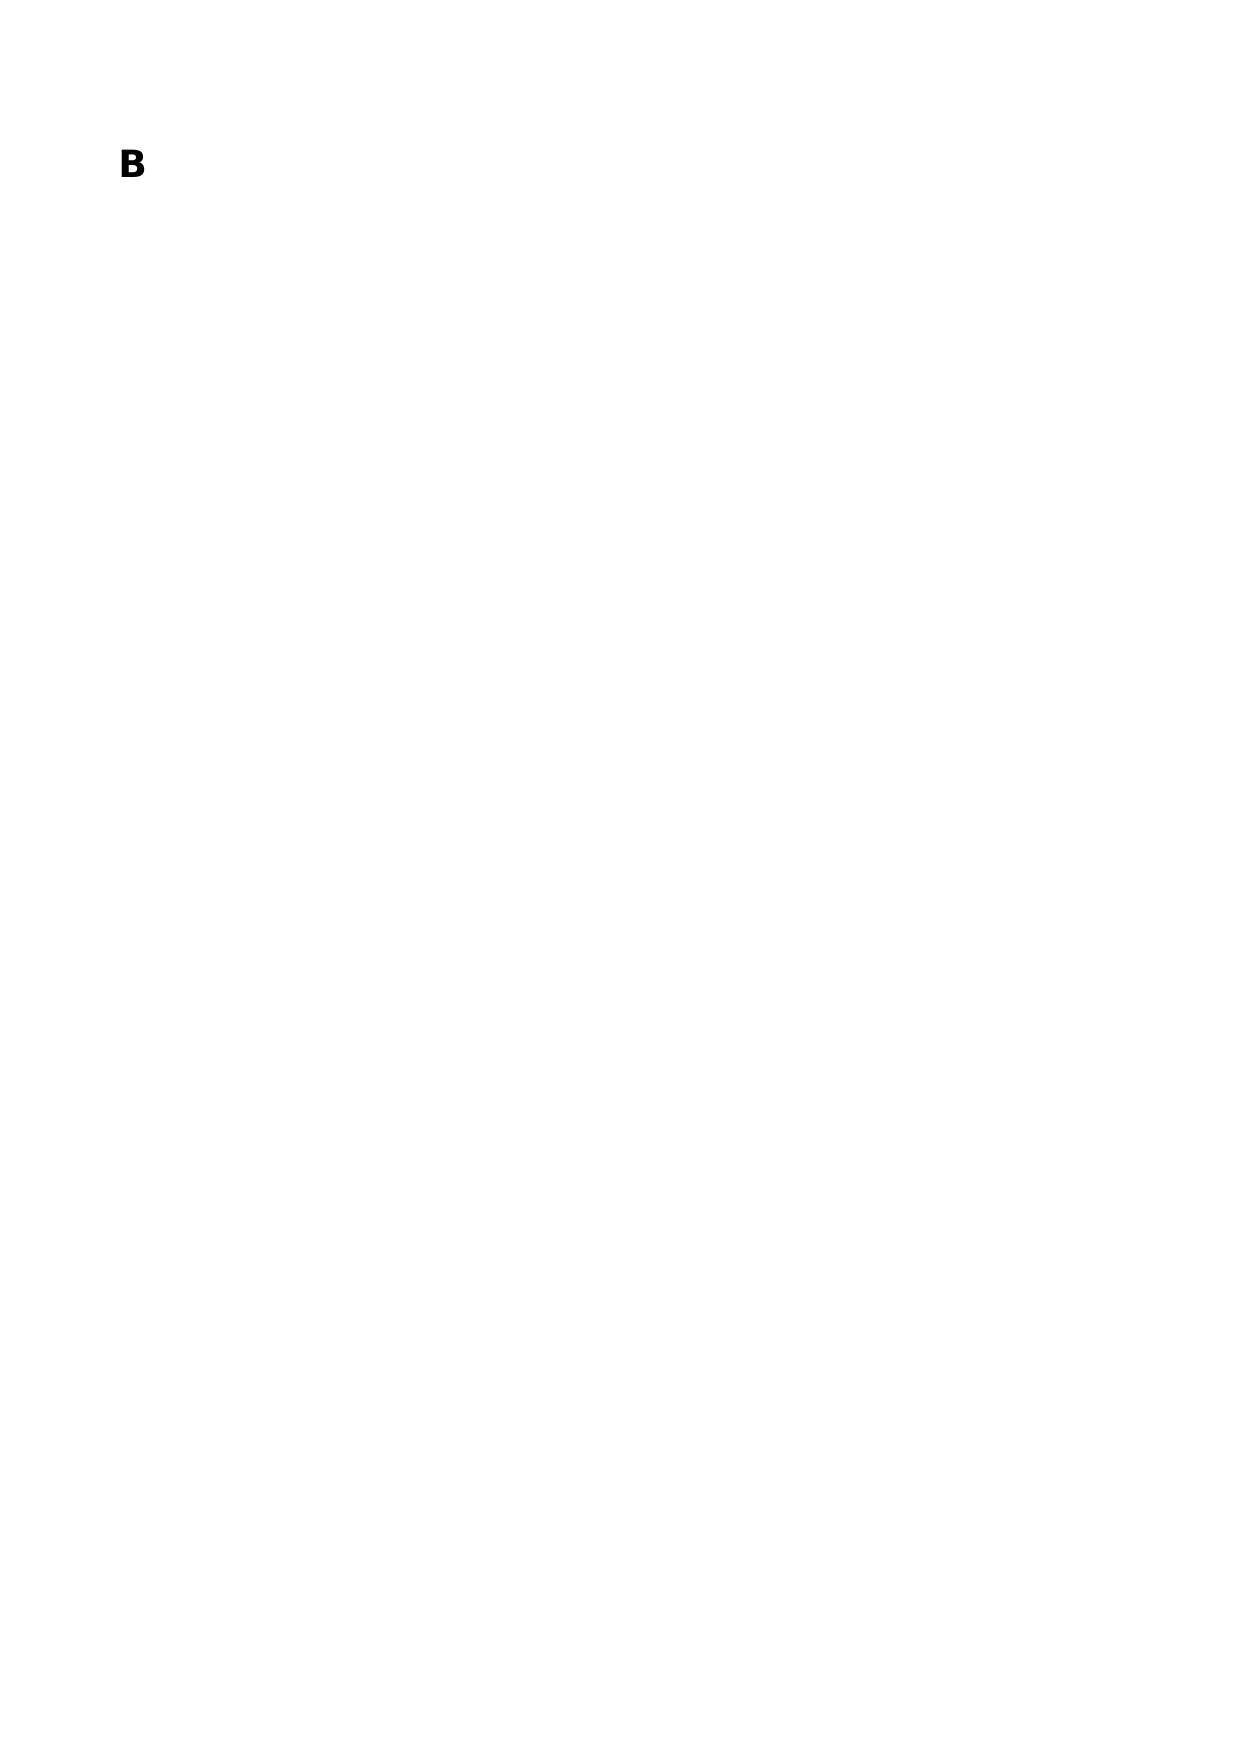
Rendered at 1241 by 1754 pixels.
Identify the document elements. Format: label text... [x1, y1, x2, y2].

subtitle B [118, 143, 1122, 187]
